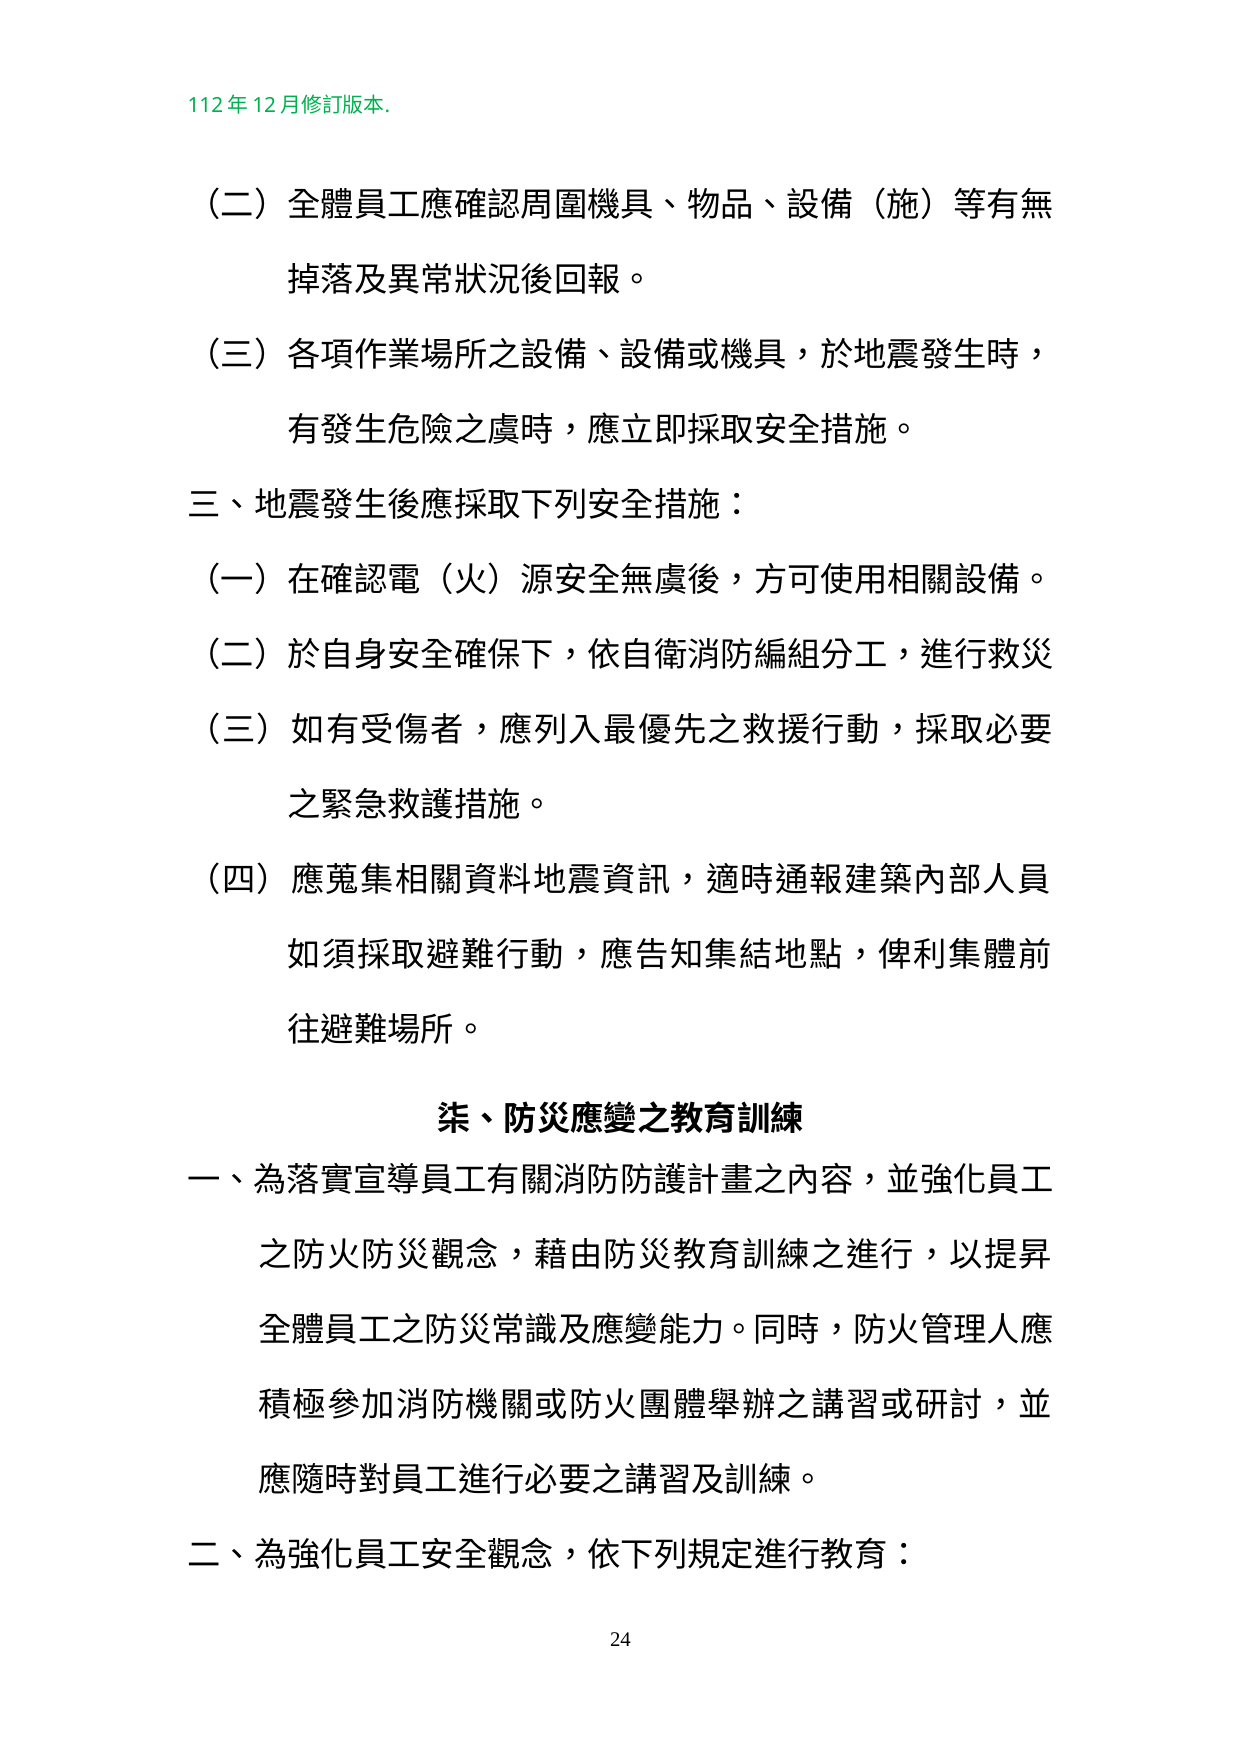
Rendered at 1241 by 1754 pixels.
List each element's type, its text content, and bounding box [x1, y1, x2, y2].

text 一、為落實宣導員工有關消防防護計畫之內容，並強化員工之防火防災觀念，藉由防災教育訓練之進行，以提昇全體員工之防災常識及應變能力。同時，防火管理人應積極參加消防機關或防火團體舉辦之講習或研討，並應隨時對員工進行必要之講習及訓練。 [187, 1139, 1053, 1514]
text （二）於自身安全確保下，依自衛消防編組分工，進行救災。 [187, 614, 1053, 689]
text （三）各項作業場所之設備、設備或機具，於地震發生時，有發生危險之虞時，應立即採取安全措施。 [187, 314, 1053, 464]
text 三、地震發生後應採取下列安全措施： [187, 464, 1053, 539]
text 二、為強化員工安全觀念，依下列規定進行教育： [187, 1514, 1053, 1589]
text （二）全體員工應確認周圍機具、物品、設備（施）等有無掉落及異常狀況後回報。 [187, 164, 1053, 314]
text （四）應蒐集相關資料地震資訊，適時通報建築內部人員，如須採取避難行動，應告知集結地點，俾利集體前往避難場所。 [187, 839, 1053, 1064]
text （三）如有受傷者，應列入最優先之救援行動，採取必要之緊急救護措施。 [187, 689, 1053, 839]
text （一）在確認電（火）源安全無虞後，方可使用相關設備。 [187, 539, 1053, 614]
subtitle 柒、防災應變之教育訓練 [187, 1094, 1053, 1139]
